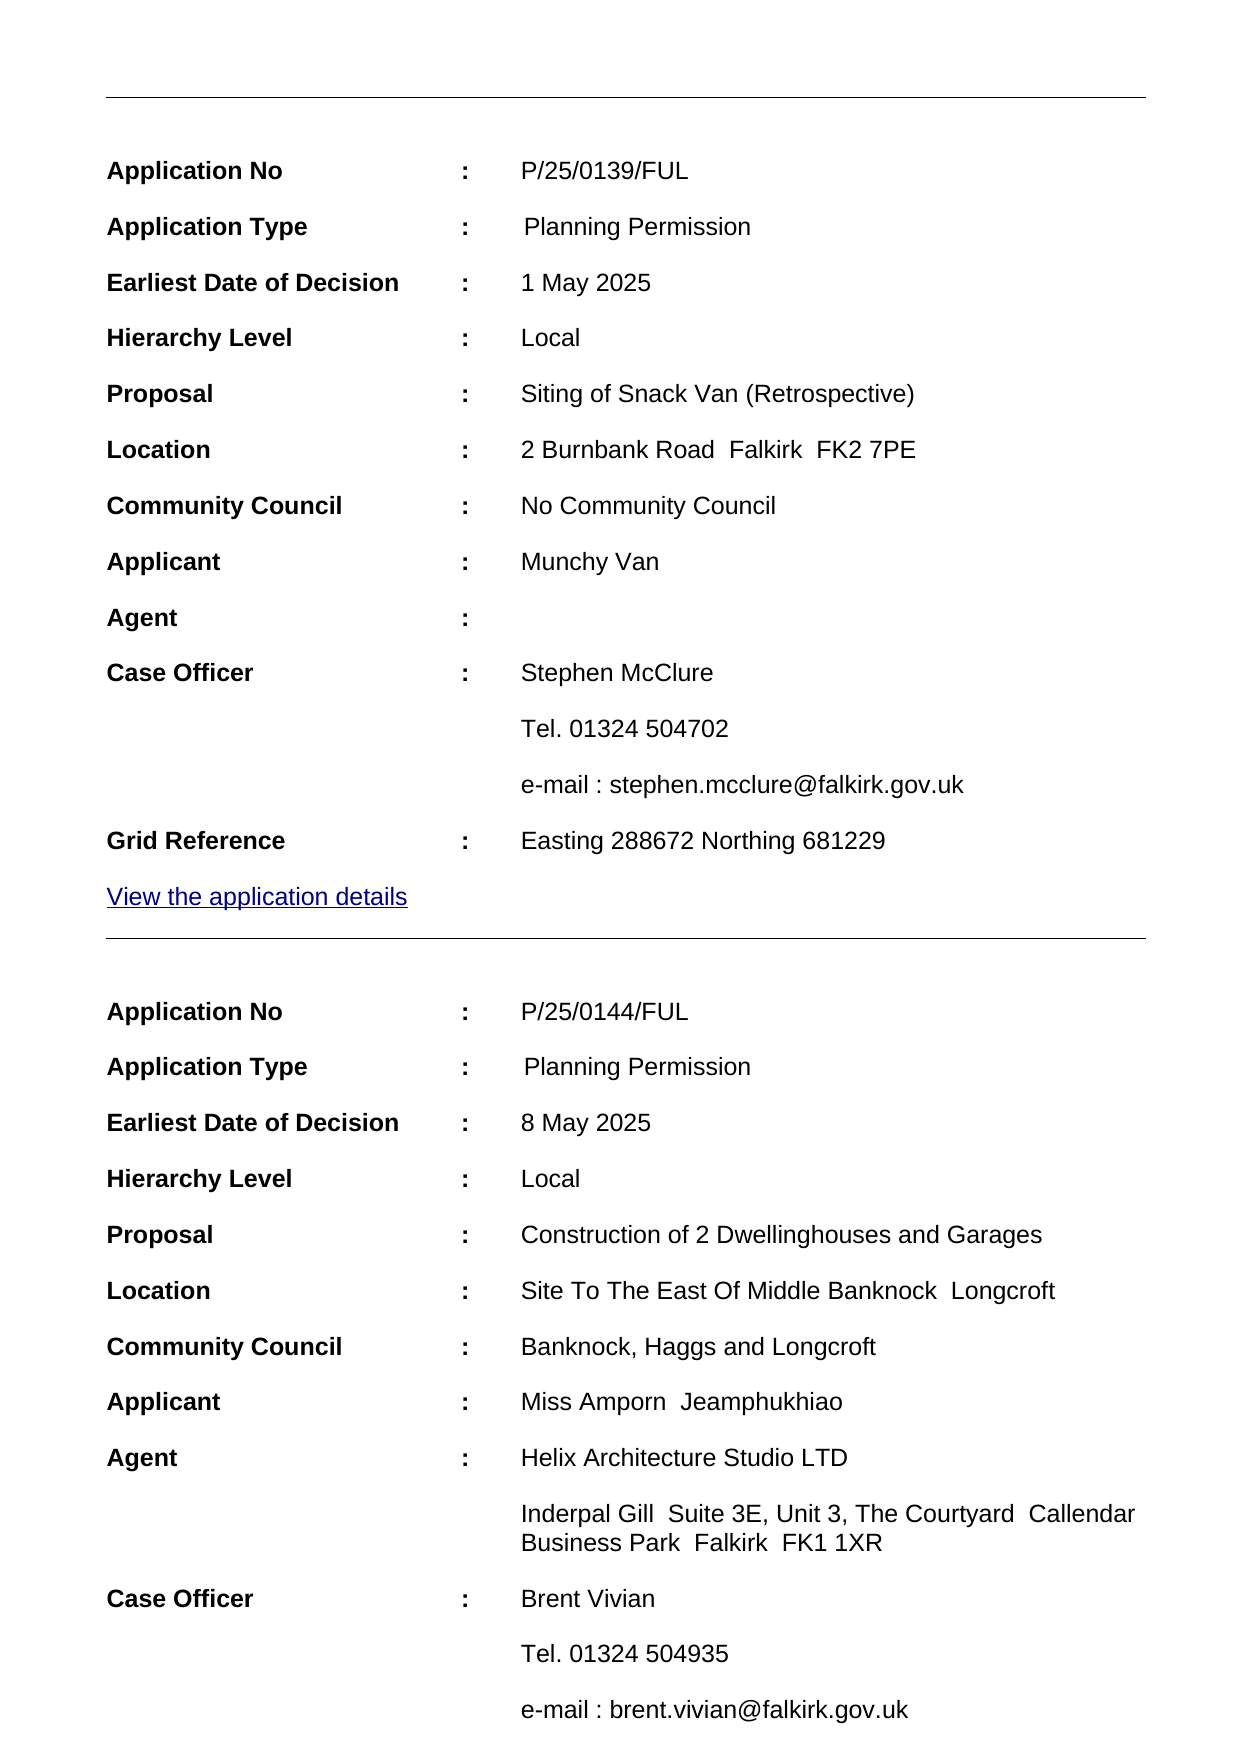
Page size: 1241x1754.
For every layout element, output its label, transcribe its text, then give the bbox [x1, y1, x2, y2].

text Community Council : No Community Council [106, 491, 1146, 519]
text Application No : P/25/0139/FUL [106, 153, 1146, 184]
text Grid Reference : Easting 288672 Northing 681229 [106, 826, 1146, 854]
text Community Council : Banknock, Haggs and Longcroft [106, 1331, 1146, 1360]
text Case Officer : Brent Vivian [106, 1583, 1146, 1612]
text Application No : P/25/0144/FUL [106, 996, 1146, 1025]
text Earliest Date of Decision : 1 May 2025 [106, 267, 1146, 296]
text Earliest Date of Decision : 8 May 2025 [106, 1108, 1146, 1137]
text Agent : Helix Architecture Studio LTD [106, 1443, 1146, 1472]
text e-mail : brent.vivian@falkirk.gov.uk [106, 1695, 1146, 1724]
text Proposal : Construction of 2 Dwellinghouses and Garages [106, 1220, 1146, 1248]
text Application Type : Planning Permission [106, 1052, 1146, 1081]
text Applicant : Miss Amporn Jeamphukhiao [106, 1387, 1146, 1416]
text Application Type : Planning Permission [106, 212, 1146, 240]
text Proposal : Siting of Snack Van (Retrospective) [106, 379, 1146, 408]
text Tel. 01324 504935 [106, 1639, 1146, 1668]
text Location : Site To The East Of Middle Banknock Longcroft [106, 1276, 1146, 1304]
text Agent : [106, 602, 1146, 631]
text e-mail : stephen.mcclure@falkirk.gov.uk [106, 770, 1146, 799]
text Inderpal Gill Suite 3E, Unit 3, The Courtyard Callendar Business Park Falkirk FK1 1XR [521, 1499, 1146, 1556]
text Hierarchy Level : Local [106, 323, 1146, 352]
text Hierarchy Level : Local [106, 1164, 1146, 1193]
text Case Officer : Stephen McClure [106, 658, 1146, 687]
text Tel. 01324 504702 [106, 714, 1146, 743]
text View the application details [106, 882, 1146, 910]
text Location : 2 Burnbank Road Falkirk FK2 7PE [106, 435, 1146, 464]
text Applicant : Munchy Van [106, 547, 1146, 575]
